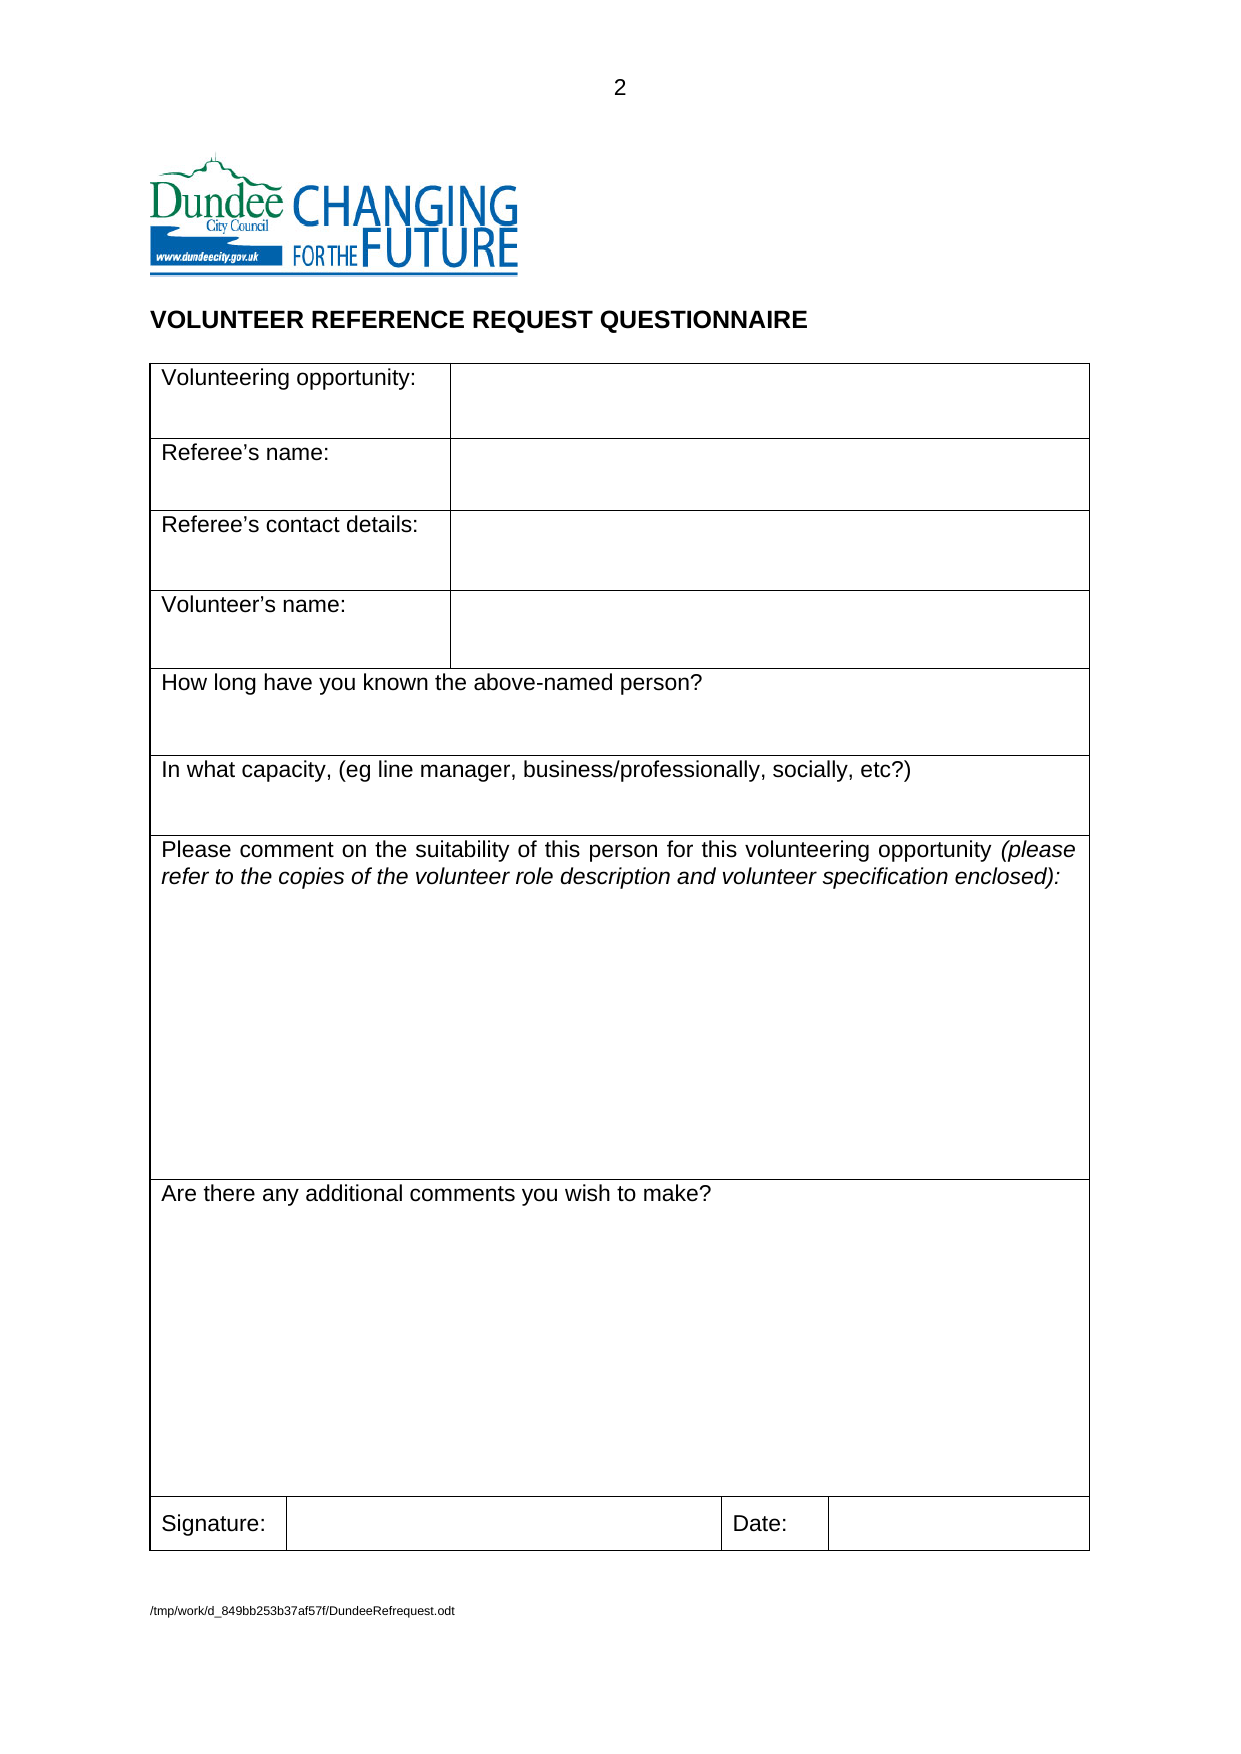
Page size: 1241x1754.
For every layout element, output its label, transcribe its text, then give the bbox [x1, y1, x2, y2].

table_cell Referee’s contact details: [151, 511, 450, 590]
table_cell Volunteer’s name: [151, 591, 450, 667]
table_cell Signature: [151, 1497, 286, 1550]
table_cell Referee’s name: [151, 439, 450, 510]
table_header [451, 364, 1089, 438]
table_cell [451, 511, 1089, 590]
table_cell How long have you known the above-named person? [151, 669, 1089, 755]
table_header Volunteering opportunity: [151, 364, 450, 438]
table_cell In what capacity, (eg line manager, business/professionally, socially, etc?) [151, 756, 1089, 835]
table_cell Date: [722, 1497, 828, 1550]
table_cell [451, 591, 1089, 667]
table_cell Please comment on the suitability of this person for this volunteering opportunity (please refer to the copies of the volunteer role description and volunteer specification enclosed): [151, 836, 1089, 1179]
table_cell [451, 439, 1089, 510]
subtitle VOLUNTEER REFERENCE REQUEST QUESTIONNAIRE [150, 305, 1090, 334]
table_cell [287, 1497, 721, 1550]
table_cell [829, 1497, 1089, 1550]
table_cell Are there any additional comments you wish to make? [151, 1180, 1089, 1496]
